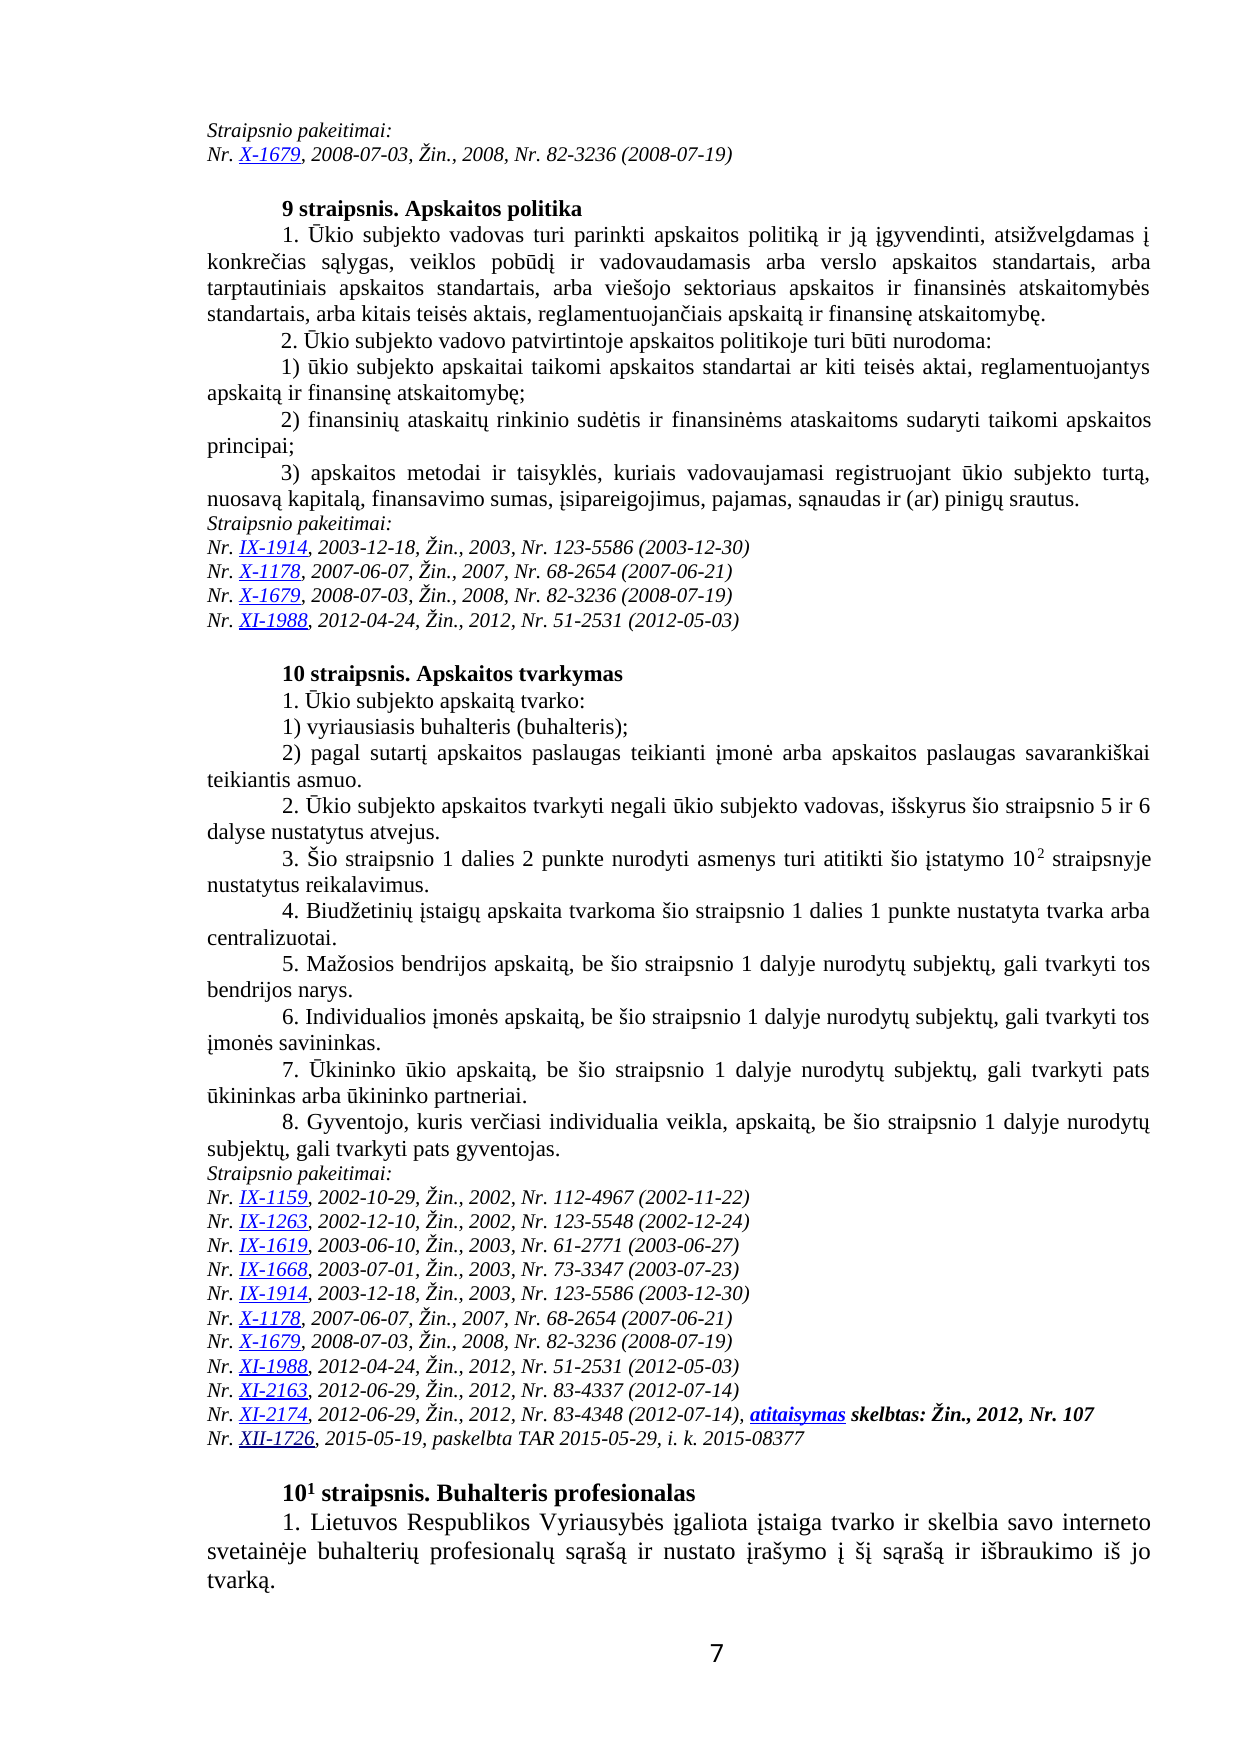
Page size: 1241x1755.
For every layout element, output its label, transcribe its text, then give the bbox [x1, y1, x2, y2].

text Nr. X-1679, 2008-07-03, Žin., 2008, Nr. 82-3236 (2008-07-19) [207, 142, 1152, 166]
text 1. Ūkio subjekto vadovas turi parinkti apskaitos politiką ir ją įgyvendinti, atsižvelgdamas į konkrečias sąlygas, veiklos pobūdį ir vadovaudamasis arba verslo apskaitos standartais, arba tarptautiniais apskaitos standartais, arba viešojo sektoriaus apskaitos ir finansinės atskaitomybės standartais, arba kitais teisės aktais, reglamentuojančiais apskaitą ir finansinę atskaitomybę. [207, 221, 1152, 327]
text Straipsnio pakeitimai: [207, 118, 1152, 142]
text 2. Ūkio subjekto vadovo patvirtintoje apskaitos politikoje turi būti nurodoma: [207, 327, 1152, 353]
text 1) vyriausiasis buhalteris (buhalteris); [207, 713, 1152, 739]
text Nr. IX-1619, 2003-06-10, Žin., 2003, Nr. 61-2771 (2003-06-27) [207, 1233, 1152, 1257]
text Straipsnio pakeitimai: [207, 511, 1152, 535]
text 3. Šio straipsnio 1 dalies 2 punkte nurodyti asmenys turi atitikti šio įstatymo 102 straipsnyje nustatytus reikalavimus. [207, 845, 1152, 897]
text Nr. IX-1914, 2003-12-18, Žin., 2003, Nr. 123-5586 (2003-12-30) [207, 1281, 1152, 1305]
text 6. Individualios įmonės apskaitą, be šio straipsnio 1 dalyje nurodytų subjektų, gali tvarkyti tos įmonės savininkas. [207, 1003, 1152, 1056]
text 2. Ūkio subjekto apskaitos tvarkyti negali ūkio subjekto vadovas, išskyrus šio straipsnio 5 ir 6 dalyse nustatytus atvejus. [207, 792, 1152, 845]
text Nr. XI-1988, 2012-04-24, Žin., 2012, Nr. 51-2531 (2012-05-03) [207, 1353, 1152, 1378]
text Nr. X-1679, 2008-07-03, Žin., 2008, Nr. 82-3236 (2008-07-19) [207, 1329, 1152, 1353]
text 10 straipsnis. Apskaitos tvarkymas [207, 660, 1152, 687]
text Nr. IX-1263, 2002-12-10, Žin., 2002, Nr. 123-5548 (2002-12-24) [207, 1209, 1152, 1233]
text 1) ūkio subjekto apskaitai taikomi apskaitos standartai ar kiti teisės aktai, reglamentuojantys apskaitą ir finansinę atskaitomybę; [207, 353, 1152, 406]
text 7. Ūkininko ūkio apskaitą, be šio straipsnio 1 dalyje nurodytų subjektų, gali tvarkyti pats ūkininkas arba ūkininko partneriai. [207, 1056, 1152, 1108]
text Nr. X-1178, 2007-06-07, Žin., 2007, Nr. 68-2654 (2007-06-21) [207, 1305, 1152, 1329]
text Nr. IX-1914, 2003-12-18, Žin., 2003, Nr. 123-5586 (2003-12-30) [207, 535, 1152, 559]
text 3) apskaitos metodai ir taisyklės, kuriais vadovaujamasi registruojant ūkio subjekto turtą, nuosavą kapitalą, finansavimo sumas, įsipareigojimus, pajamas, sąnaudas ir (ar) pinigų srautus. [207, 458, 1152, 511]
text 2) finansinių ataskaitų rinkinio sudėtis ir finansinėms ataskaitoms sudaryti taikomi apskaitos principai; [207, 406, 1152, 458]
text 9 straipsnis. Apskaitos politika [207, 195, 1152, 221]
text Nr. XI-2174, 2012-06-29, Žin., 2012, Nr. 83-4348 (2012-07-14), atitaisymas skelbtas: Žin., 2012, Nr. 107 [207, 1402, 1152, 1426]
text Nr. XI-1988, 2012-04-24, Žin., 2012, Nr. 51-2531 (2012-05-03) [207, 607, 1152, 632]
text 101 straipsnis. Buhalteris profesionalas [207, 1478, 1152, 1507]
text Nr. IX-1668, 2003-07-01, Žin., 2003, Nr. 73-3347 (2003-07-23) [207, 1257, 1152, 1281]
text 1. Ūkio subjekto apskaitą tvarko: [207, 687, 1152, 713]
text 5. Mažosios bendrijos apskaitą, be šio straipsnio 1 dalyje nurodytų subjektų, gali tvarkyti tos bendrijos narys. [207, 950, 1152, 1003]
text Nr. X-1178, 2007-06-07, Žin., 2007, Nr. 68-2654 (2007-06-21) [207, 559, 1152, 583]
text 2) pagal sutartį apskaitos paslaugas teikianti įmonė arba apskaitos paslaugas savarankiškai teikiantis asmuo. [207, 739, 1152, 792]
text 4. Biudžetinių įstaigų apskaita tvarkoma šio straipsnio 1 dalies 1 punkte nustatyta tvarka arba centralizuotai. [207, 897, 1152, 950]
text Nr. IX-1159, 2002-10-29, Žin., 2002, Nr. 112-4967 (2002-11-22) [207, 1185, 1152, 1209]
text Nr. XI-2163, 2012-06-29, Žin., 2012, Nr. 83-4337 (2012-07-14) [207, 1378, 1152, 1402]
text 1. Lietuvos Respublikos Vyriausybės įgaliota įstaiga tvarko ir skelbia savo interneto svetainėje buhalterių profesionalų sąrašą ir nustato įrašymo į šį sąrašą ir išbraukimo iš jo tvarką. [207, 1507, 1152, 1593]
text Straipsnio pakeitimai: [207, 1161, 1152, 1185]
text Nr. XII-1726, 2015-05-19, paskelbta TAR 2015-05-29, i. k. 2015-08377 [207, 1426, 1152, 1450]
text Nr. X-1679, 2008-07-03, Žin., 2008, Nr. 82-3236 (2008-07-19) [207, 583, 1152, 607]
text 8. Gyventojo, kuris verčiasi individualia veikla, apskaitą, be šio straipsnio 1 dalyje nurodytų subjektų, gali tvarkyti pats gyventojas. [207, 1108, 1152, 1161]
